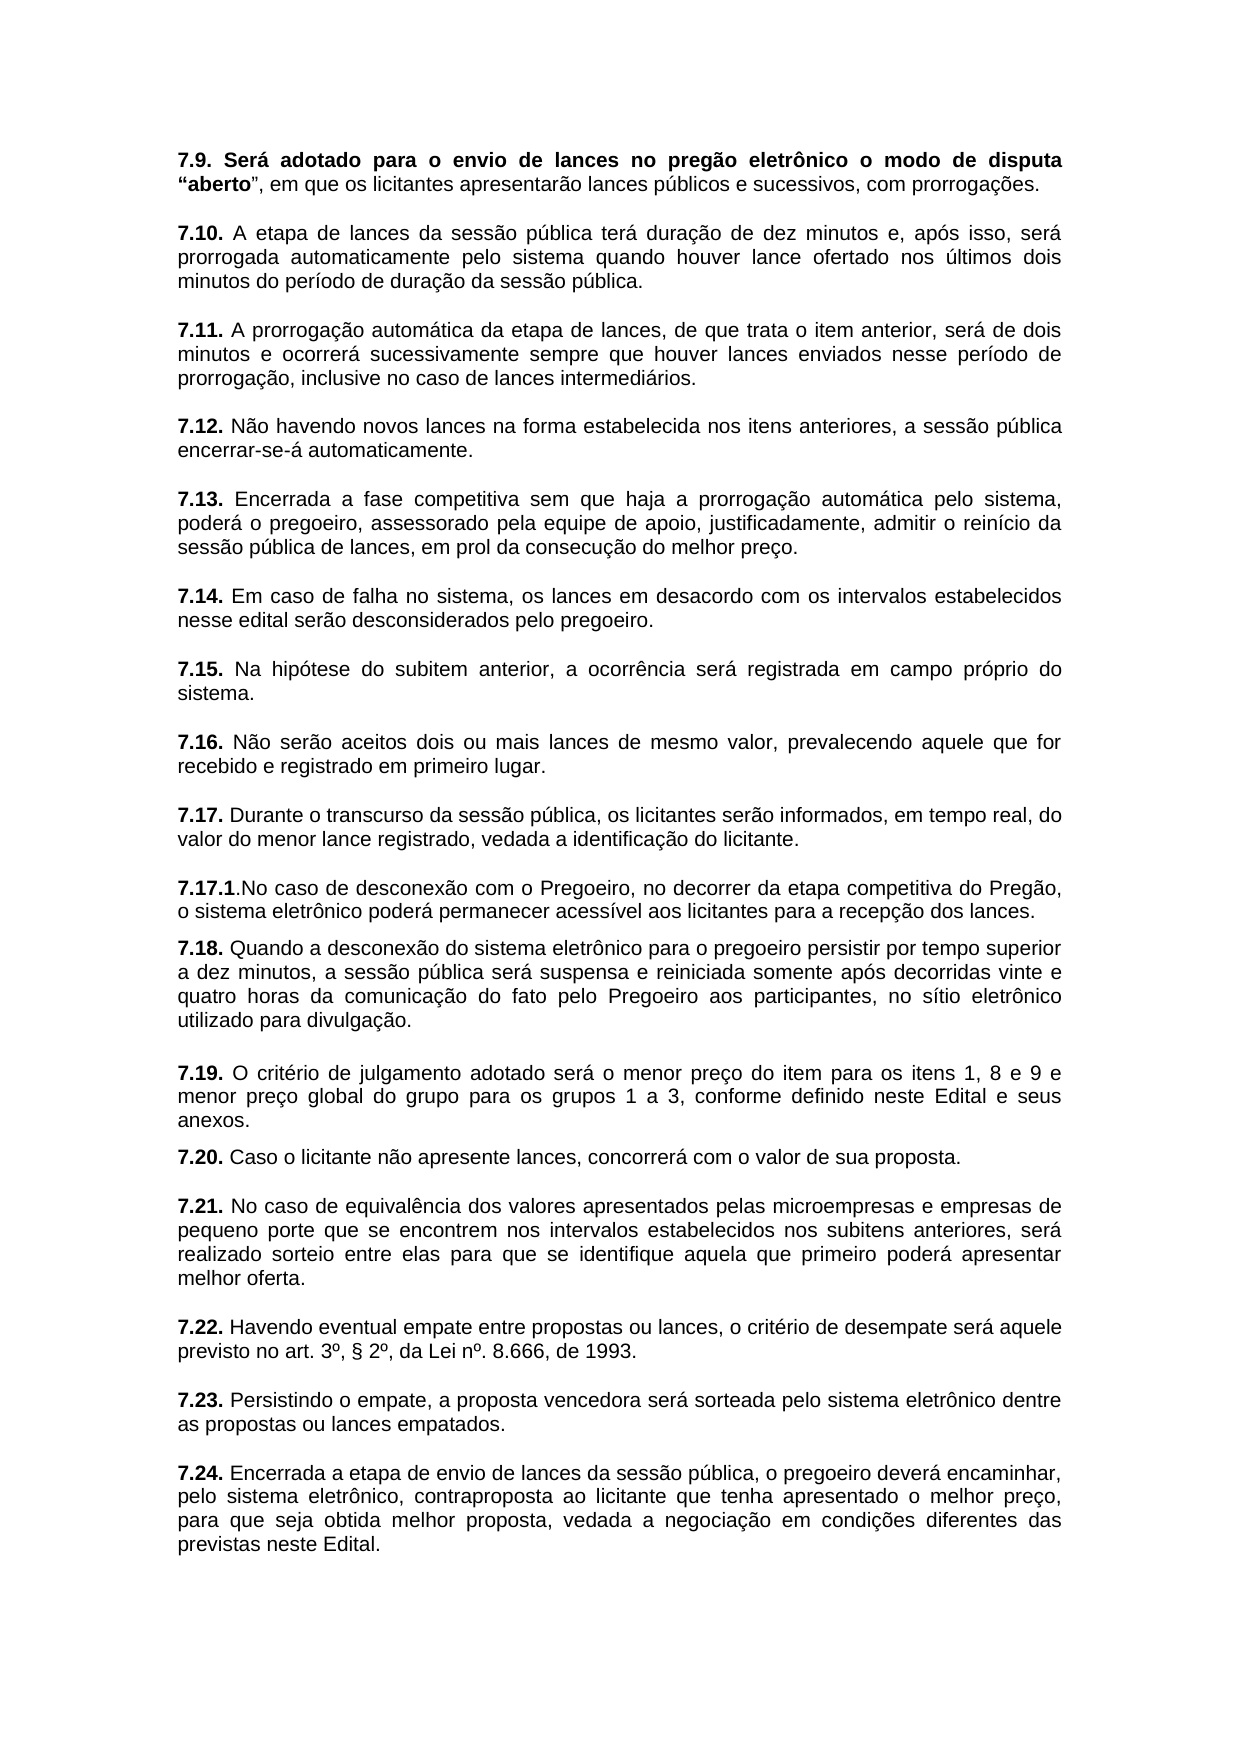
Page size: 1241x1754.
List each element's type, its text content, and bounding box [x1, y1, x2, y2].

text 7.20. Caso o licitante não apresente lances, concorrerá com o valor de sua proposta. [177, 1145, 1063, 1169]
text 7.22. Havendo eventual empate entre propostas ou lances, o critério de desempate será aquele previsto no art. 3º, § 2º, da Lei nº. 8.666, de 1993. [177, 1314, 1063, 1362]
text 7.23. Persistindo o empate, a proposta vencedora será sorteada pelo sistema eletrônico dentre as propostas ou lances empatados. [177, 1387, 1063, 1435]
text 7.17.1.No caso de desconexão com o Pregoeiro, no decorrer da etapa competitiva do Pregão, o sistema eletrônico poderá permanecer acessível aos licitantes para a recepção dos lances. [177, 875, 1063, 923]
text 7.13. Encerrada a fase competitiva sem que haja a prorrogação automática pelo sistema, poderá o pregoeiro, assessorado pela equipe de apoio, justificadamente, admitir o reinício da sessão pública de lances, em prol da consecução do melhor preço. [177, 487, 1063, 559]
text 7.18. Quando a desconexão do sistema eletrônico para o pregoeiro persistir por tempo superior a dez minutos, a sessão pública será suspensa e reiniciada somente após decorridas vinte e quatro horas da comunicação do fato pelo Pregoeiro aos participantes, no sítio eletrônico utilizado para divulgação. [177, 936, 1063, 1032]
text 7.14. Em caso de falha no sistema, os lances em desacordo com os intervalos estabelecidos nesse edital serão desconsiderados pelo pregoeiro. [177, 584, 1063, 632]
text 7.17. Durante o transcurso da sessão pública, os licitantes serão informados, em tempo real, do valor do menor lance registrado, vedada a identificação do licitante. [177, 803, 1063, 851]
text 7.16. Não serão aceitos dois ou mais lances de mesmo valor, prevalecendo aquele que for recebido e registrado em primeiro lugar. [177, 730, 1063, 778]
text 7.15. Na hipótese do subitem anterior, a ocorrência será registrada em campo próprio do sistema. [177, 657, 1063, 705]
text 7.10. A etapa de lances da sessão pública terá duração de dez minutos e, após isso, será prorrogada automaticamente pelo sistema quando houver lance ofertado nos últimos dois minutos do período de duração da sessão pública. [177, 221, 1063, 292]
text 7.11. A prorrogação automática da etapa de lances, de que trata o item anterior, será de dois minutos e ocorrerá sucessivamente sempre que houver lances enviados nesse período de prorrogação, inclusive no caso de lances intermediários. [177, 317, 1063, 389]
text 7.19. O critério de julgamento adotado será o menor preço do item para os itens 1, 8 e 9 e menor preço global do grupo para os grupos 1 a 3, conforme definido neste Edital e seus anexos. [177, 1060, 1063, 1132]
text 7.12. Não havendo novos lances na forma estabelecida nos itens anteriores, a sessão pública encerrar-se-á automaticamente. [177, 414, 1063, 462]
text 7.21. No caso de equivalência dos valores apresentados pelas microempresas e empresas de pequeno porte que se encontrem nos intervalos estabelecidos nos subitens anteriores, será realizado sorteio entre elas para que se identifique aquela que primeiro poderá apresentar melhor oferta. [177, 1194, 1063, 1289]
text 7.24. Encerrada a etapa de envio de lances da sessão pública, o pregoeiro deverá encaminhar, pelo sistema eletrônico, contraproposta ao licitante que tenha apresentado o melhor preço, para que seja obtida melhor proposta, vedada a negociação em condições diferentes das previstas neste Edital. [177, 1460, 1063, 1556]
text 7.9. Será adotado para o envio de lances no pregão eletrônico o modo de disputa “aberto”, em que os licitantes apresentarão lances públicos e sucessivos, com prorrogações. [177, 148, 1063, 196]
